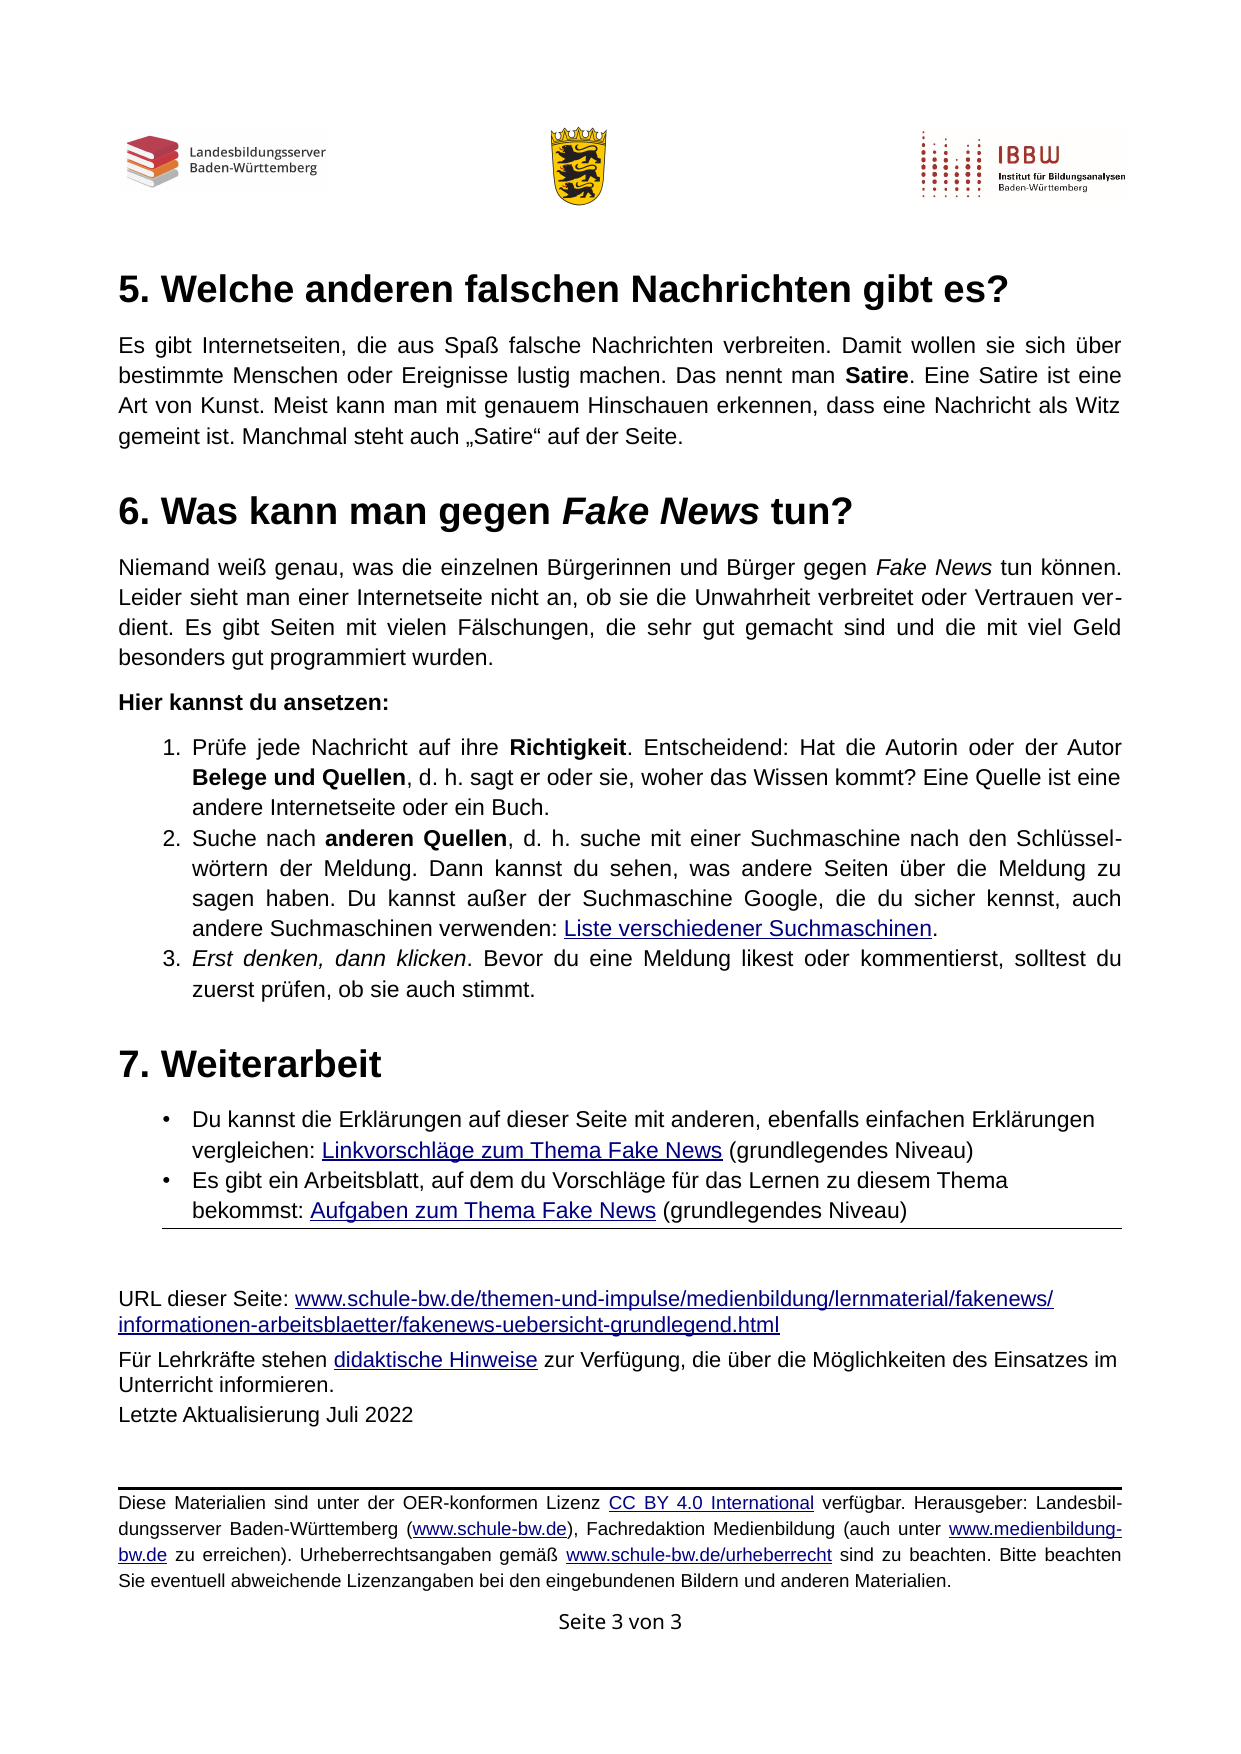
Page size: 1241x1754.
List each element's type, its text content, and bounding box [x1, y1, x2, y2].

picture [918, 127, 1128, 201]
text Für Lehrkräfte stehen didaktische Hinweise zur Verfügung, die über die Möglichkeiten des Einsatzes im Unterricht informieren. [118, 1347, 1122, 1397]
subtitle 5. Welche anderen falschen Nachrichten gibt es? [118, 267, 1122, 311]
text Letzte Aktualisierung Juli 2022 [118, 1401, 1122, 1427]
text Es gibt Internetseiten, die aus Spaß falsche Nachrichten verbreiten. Damit wollen sie sich über bestimmte Menschen oder Ereignisse lustig machen. Das nennt man Satire. Eine Satire ist eine Art von Kunst. Meist kann man mit genauem Hinschauen erkennen, dass eine Nachricht als Witz gemeint ist. Manchmal steht auch „Satire“ auf der Seite. [118, 332, 1122, 449]
subtitle 6. Was kann man gegen Fake News tun? [118, 488, 1122, 532]
list Erst denken, dann klicken. Bevor du eine Meldung likest oder kommentierst, solltest du zuerst prüfen, ob sie auch stimmt. [162, 945, 1122, 1002]
list Du kannst die Erklärungen auf dieser Seite mit anderen, ebenfalls einfachen Erklärungen vergleichen: Linkvorschläge zum Thema Fake News (grundlegendes Niveau) [162, 1106, 1122, 1163]
picture [118, 126, 329, 194]
text Niemand weiß genau, was die einzelnen Bürgerinnen und Bürger gegen Fake News tun können. Leider sieht man einer Internetseite nicht an, ob sie die Unwahrheit verbreitet oder Vertrauen ver­dient. Es gibt Seiten mit vielen Fälschungen, die sehr gut gemacht sind und die mit viel Geld besonders gut programmiert wurden. [118, 554, 1122, 671]
picture [550, 126, 607, 206]
text URL dieser Seite: www.schule-bw.de/themen-und-impulse/medienbildung/lernmaterial/fakenews/informationen-arbeitsblaetter/fakenews-uebersicht-grundlegend.html [118, 1286, 1122, 1337]
text Hier kannst du ansetzen: [118, 689, 1122, 715]
list Es gibt ein Arbeitsblatt, auf dem du Vorschläge für das Lernen zu diesem Thema bekommst: Aufgaben zum Thema Fake News (grundlegendes Niveau) [162, 1167, 1122, 1228]
subtitle 7. Weiterarbeit [118, 1041, 1122, 1085]
list Prüfe jede Nachricht auf ihre Richtigkeit. Entscheidend: Hat die Autorin oder der Autor Belege und Quellen, d. h. sagt er oder sie, woher das Wissen kommt? Eine Quelle ist eine andere Internetseite oder ein Buch. [162, 734, 1122, 821]
list Suche nach anderen Quellen, d. h. suche mit einer Suchmaschine nach den Schlüssel­wörtern der Meldung. Dann kannst du sehen, was andere Seiten über die Meldung zu sagen haben. Du kannst außer der Suchmaschine Google, die du sicher kennst, auch andere Suchmaschinen verwenden: Liste verschiedener Suchmaschinen. [162, 824, 1122, 941]
